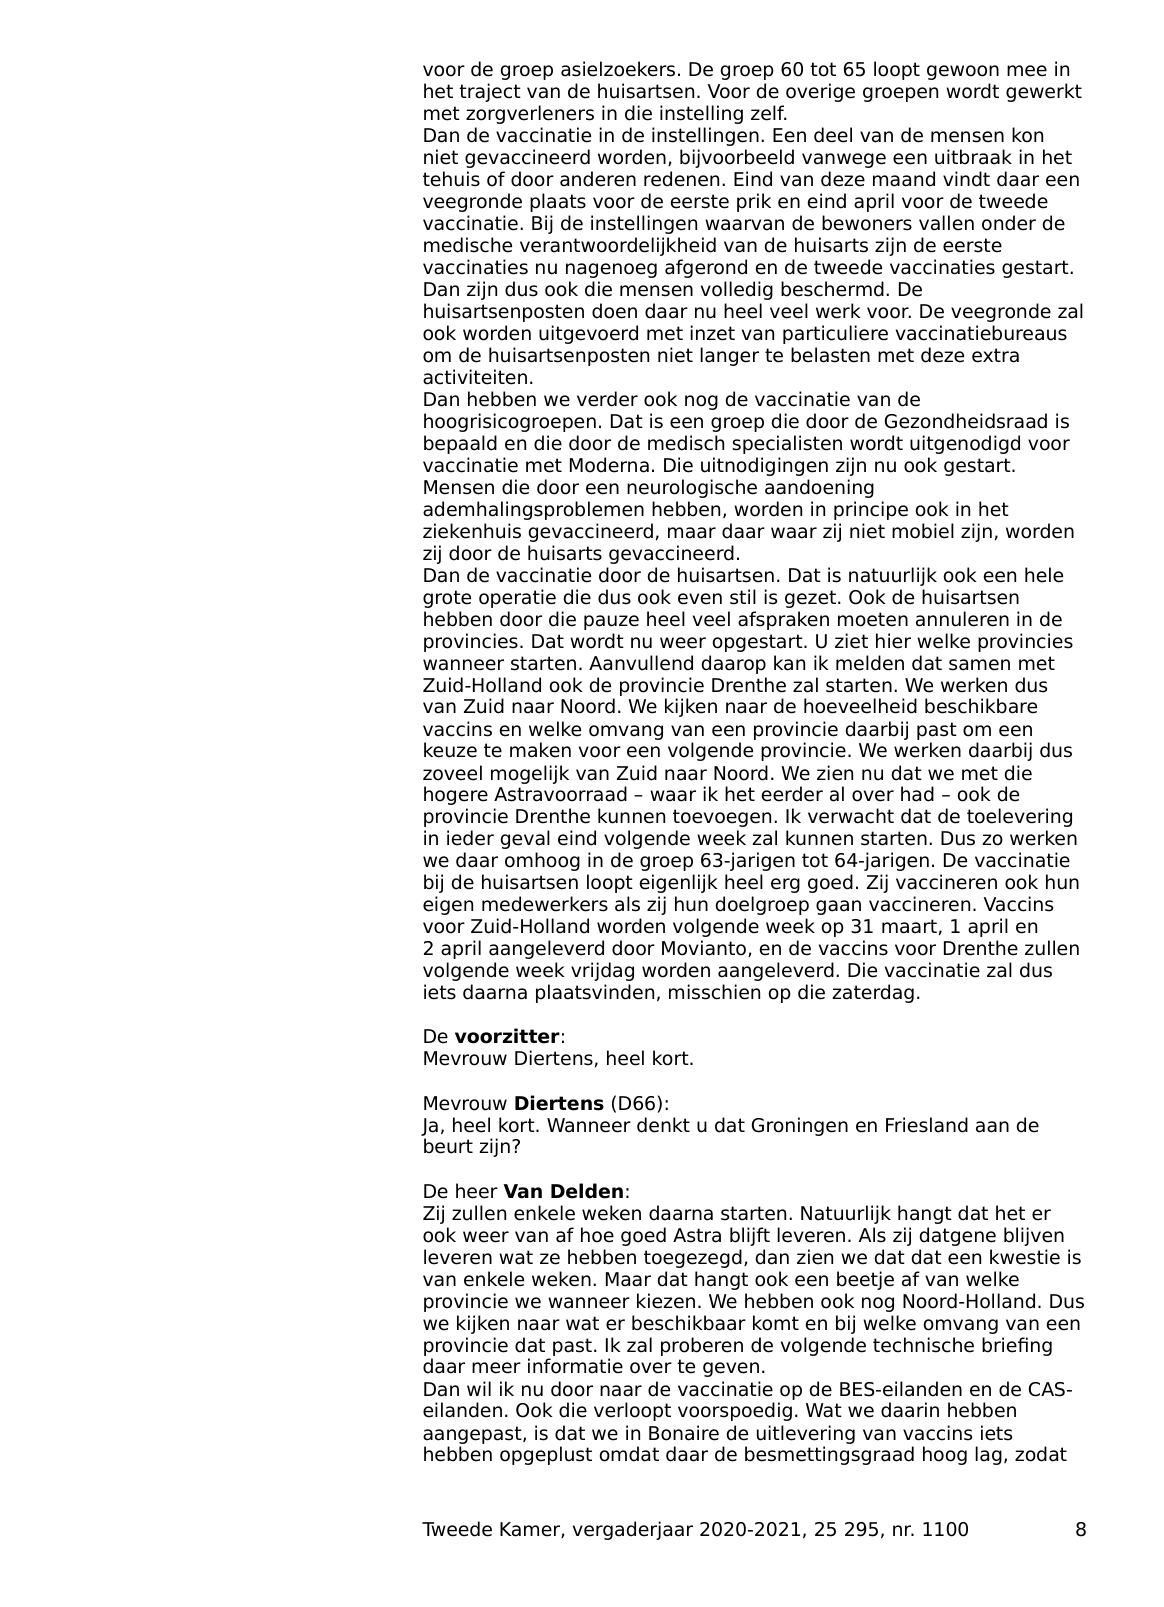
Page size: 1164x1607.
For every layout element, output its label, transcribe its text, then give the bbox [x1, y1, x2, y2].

text Mevrouw Diertens, heel kort. [422, 1048, 1087, 1070]
text Ja, heel kort. Wanneer denkt u dat Groningen en Friesland aan de beurt zijn? [422, 1114, 1087, 1158]
text De voorzitter: [422, 1026, 1087, 1048]
text De heer Van Delden: [422, 1181, 1087, 1203]
text Dan de vaccinatie in de instellingen. Een deel van de mensen kon niet gevaccineerd worden, bijvoorbeeld vanwege een uitbraak in het tehuis of door anderen redenen. Eind van deze maand vindt daar een veegronde plaats voor de eerste prik en eind april voor de tweede vaccinatie. Bij de instellingen waarvan de bewoners vallen onder de medische verantwoordelijkheid van de huisarts zijn de eerste vaccinaties nu nagenoeg afgerond en de tweede vaccinaties gestart. Dan zijn dus ook die mensen volledig beschermd. De huisartsenposten doen daar nu heel veel werk voor. De veegronde zal ook worden uitgevoerd met inzet van particuliere vaccinatiebureaus om de huisartsenposten niet langer te belasten met deze extra activiteiten. [422, 125, 1087, 389]
text Zij zullen enkele weken daarna starten. Natuurlijk hangt dat het er ook weer van af hoe goed Astra blijft leveren. Als zij datgene blijven leveren wat ze hebben toegezegd, dan zien we dat dat een kwestie is van enkele weken. Maar dat hangt ook een beetje af van welke provincie we wanneer kiezen. We hebben ook nog Noord-Holland. Dus we kijken naar wat er beschikbaar komt en bij welke omvang van een provincie dat past. Ik zal proberen de volgende technische briefing daar meer informatie over te geven. [422, 1203, 1087, 1378]
text Dan de vaccinatie door de huisartsen. Dat is natuurlijk ook een hele grote operatie die dus ook even stil is gezet. Ook de huisartsen hebben door die pauze heel veel afspraken moeten annuleren in de provincies. Dat wordt nu weer opgestart. U ziet hier welke provincies wanneer starten. Aanvullend daarop kan ik melden dat samen met Zuid-Holland ook de provincie Drenthe zal starten. We werken dus van Zuid naar Noord. We kijken naar de hoeveelheid beschikbare vaccins en welke omvang van een provincie daarbij past om een keuze te maken voor een volgende provincie. We werken daarbij dus zoveel mogelijk van Zuid naar Noord. We zien nu dat we met die hogere Astravoorraad – waar ik het eerder al over had – ook de provincie Drenthe kunnen toevoegen. Ik verwacht dat de toelevering in ieder geval eind volgende week zal kunnen starten. Dus zo werken we daar omhoog in de groep 63-jarigen tot 64-jarigen. De vaccinatie bij de huisartsen loopt eigenlijk heel erg goed. Zij vaccineren ook hun eigen medewerkers als zij hun doelgroep gaan vaccineren. Vaccins voor Zuid-Holland worden volgende week op 31 maart, 1 april en 2 april aangeleverd door Movianto, en de vaccins voor Drenthe zullen volgende week vrijdag worden aangeleverd. Die vaccinatie zal dus iets daarna plaatsvinden, misschien op die zaterdag. [422, 564, 1087, 1004]
text Dan hebben we verder ook nog de vaccinatie van de hoogrisicogroepen. Dat is een groep die door de Gezondheidsraad is bepaald en die door de medisch specialisten wordt uitgenodigd voor vaccinatie met Moderna. Die uitnodigingen zijn nu ook gestart. Mensen die door een neurologische aandoening ademhalingsproblemen hebben, worden in principe ook in het ziekenhuis gevaccineerd, maar daar waar zij niet mobiel zijn, worden zij door de huisarts gevaccineerd. [422, 389, 1087, 564]
text Mevrouw Diertens (D66): [422, 1092, 1087, 1114]
text voor de groep asielzoekers. De groep 60 tot 65 loopt gewoon mee in het traject van de huisartsen. Voor de overige groepen wordt gewerkt met zorgverleners in die instelling zelf. [422, 59, 1087, 125]
text Dan wil ik nu door naar de vaccinatie op de BES-eilanden en de CAS-eilanden. Ook die verloopt voorspoedig. Wat we daarin hebben aangepast, is dat we in Bonaire de uitlevering van vaccins iets hebben opgeplust omdat daar de besmettingsgraad hoog lag, zodat [422, 1378, 1087, 1466]
